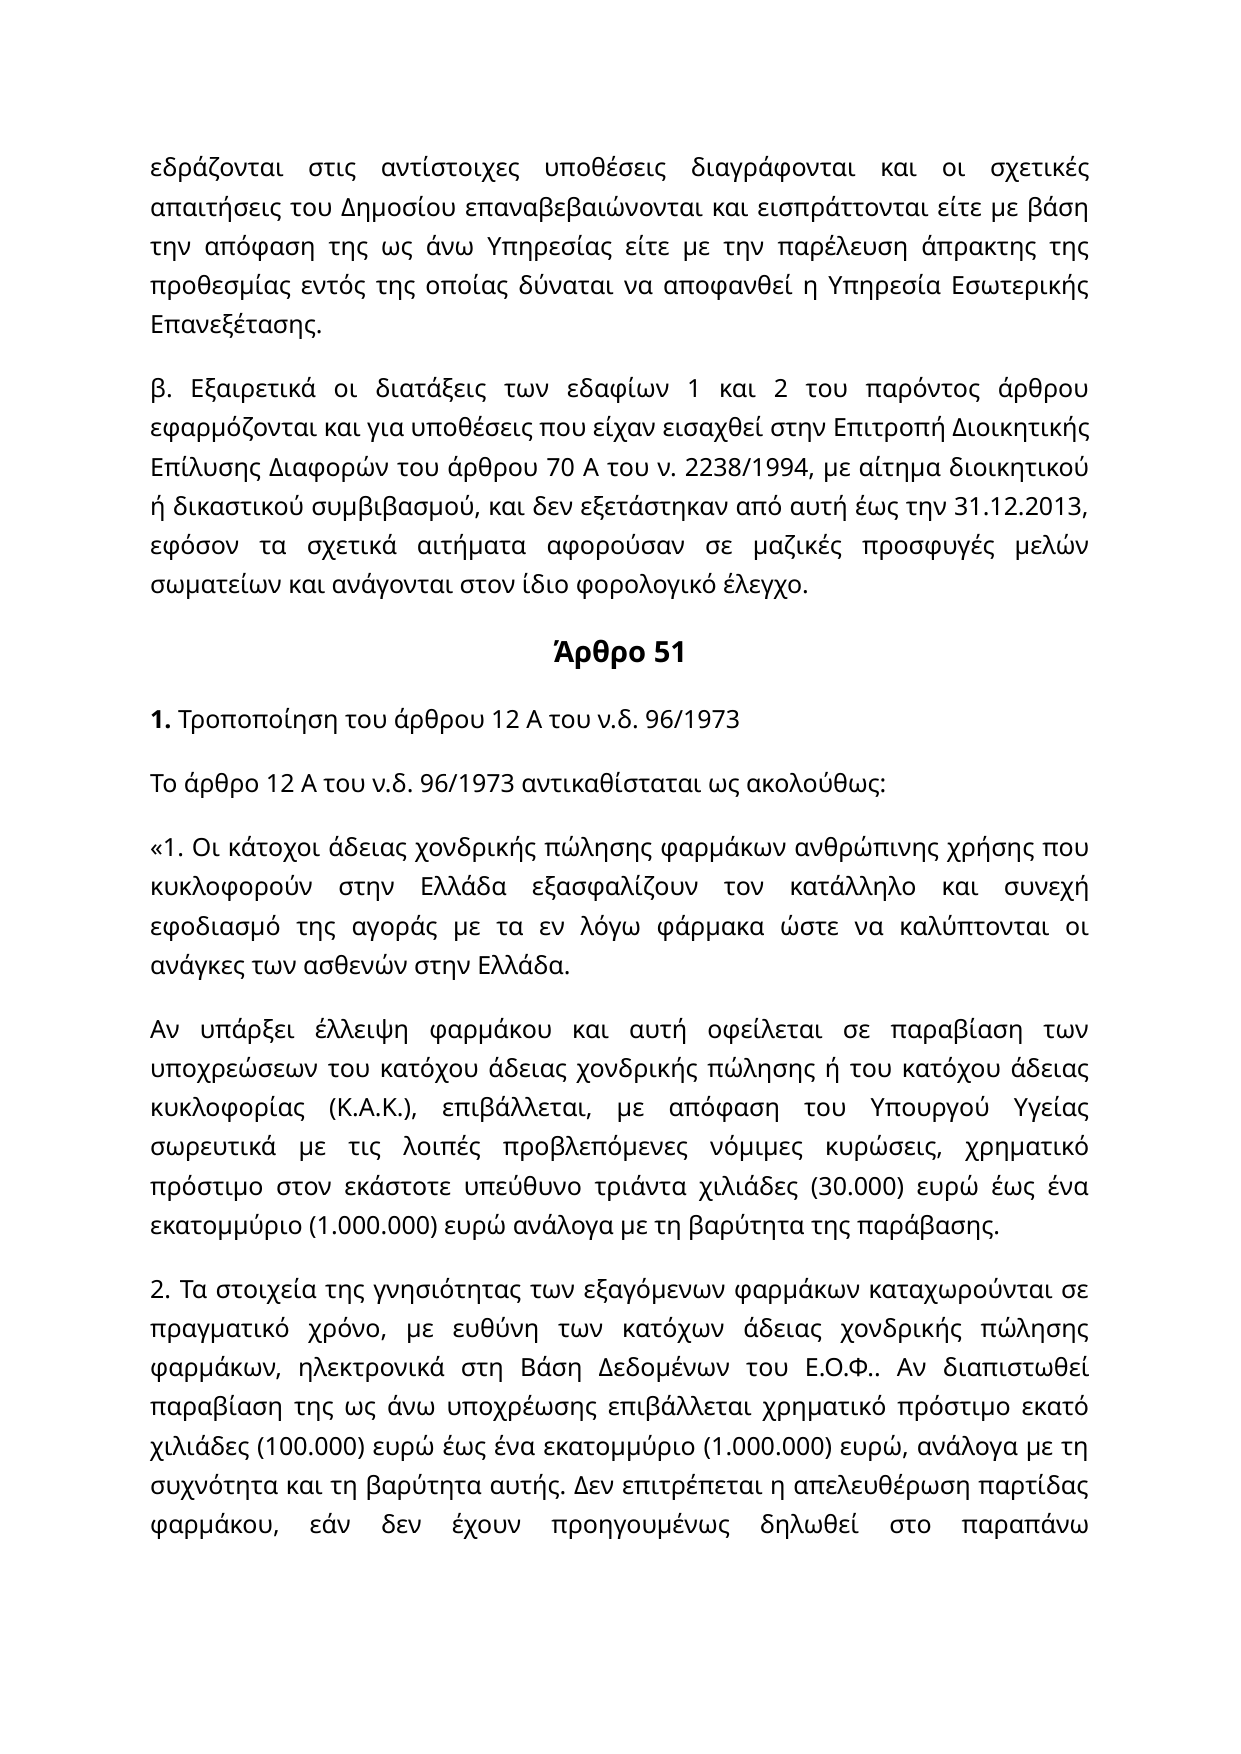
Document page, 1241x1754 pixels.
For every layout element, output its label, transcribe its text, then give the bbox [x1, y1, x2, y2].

text Το άρθρο 12 Α του ν.δ. 96/1973 αντικαθίσταται ως ακολούθως: [150, 766, 1090, 800]
text 2. Τα στοιχεία της γνησιότητας των εξαγόμενων φαρμάκων καταχωρούνται σε πραγματικό χρόνο, με ευθύνη των κατόχων άδειας χονδρικής πώλησης φαρμάκων, ηλεκτρονικά στη Βάση Δεδομένων του Ε.Ο.Φ.. Αν διαπιστωθεί παραβίαση της ως άνω υποχρέωσης επιβάλλεται χρηματικό πρόστιμο εκατό χιλιάδες (100.000) ευρώ έως ένα εκατομμύριο (1.000.000) ευρώ, ανάλογα με τη συχνότητα και τη βαρύτητα αυτής. Δεν επιτρέπεται η απελευθέρωση παρτίδας φαρμάκου, εάν δεν έχουν προηγουμένως δηλωθεί στο παραπάνω [150, 1271, 1090, 1541]
subtitle Άρθρο 51 [150, 631, 1090, 671]
text 1. Τροποποίηση του άρθρου 12 Α του ν.δ. 96/1973 [150, 701, 1090, 736]
text «1. Οι κάτοχοι άδειας χονδρικής πώλησης φαρμάκων ανθρώπινης χρήσης που κυκλοφορούν στην Ελλάδα εξασφαλίζουν τον κατάλληλο και συνεχή εφοδιασμό της αγοράς με τα εν λόγω φάρμακα ώστε να καλύπτονται οι ανάγκες των ασθενών στην Ελλάδα. [150, 830, 1090, 981]
text β. Εξαιρετικά οι διατάξεις των εδαφίων 1 και 2 του παρόντος άρθρου εφαρμόζονται και για υποθέσεις που είχαν εισαχθεί στην Επιτροπή Διοικητικής Επίλυσης Διαφορών του άρθρου 70 Α του ν. 2238/1994, με αίτημα διοικητικού ή δικαστικού συμβιβασμού, και δεν εξετάστηκαν από αυτή έως την 31.12.2013, εφόσον τα σχετικά αιτήματα αφορούσαν σε μαζικές προσφυγές μελών σωματείων και ανάγονται στον ίδιο φορολογικό έλεγχο. [150, 371, 1090, 601]
text Αν υπάρξει έλλειψη φαρμάκου και αυτή οφείλεται σε παραβίαση των υποχρεώσεων του κατόχου άδειας χονδρικής πώλησης ή του κατόχου άδειας κυκλοφορίας (Κ.Α.Κ.), επιβάλλεται, με απόφαση του Υπουργού Υγείας σωρευτικά με τις λοιπές προβλεπόμενες νόμιμες κυρώσεις, χρηματικό πρόστιμο στον εκάστοτε υπεύθυνο τριάντα χιλιάδες (30.000) ευρώ έως ένα εκατομμύριο (1.000.000) ευρώ ανάλογα με τη βαρύτητα της παράβασης. [150, 1011, 1090, 1241]
text εδράζονται στις αντίστοιχες υποθέσεις διαγράφονται και οι σχετικές απαιτήσεις του Δημοσίου επαναβεβαιώνονται και εισπράττονται είτε με βάση την απόφαση της ως άνω Υπηρεσίας είτε με την παρέλευση άπρακτης της προθεσμίας εντός της οποίας δύναται να αποφανθεί η Υπηρεσία Εσωτερικής Επανεξέτασης. [150, 150, 1090, 341]
